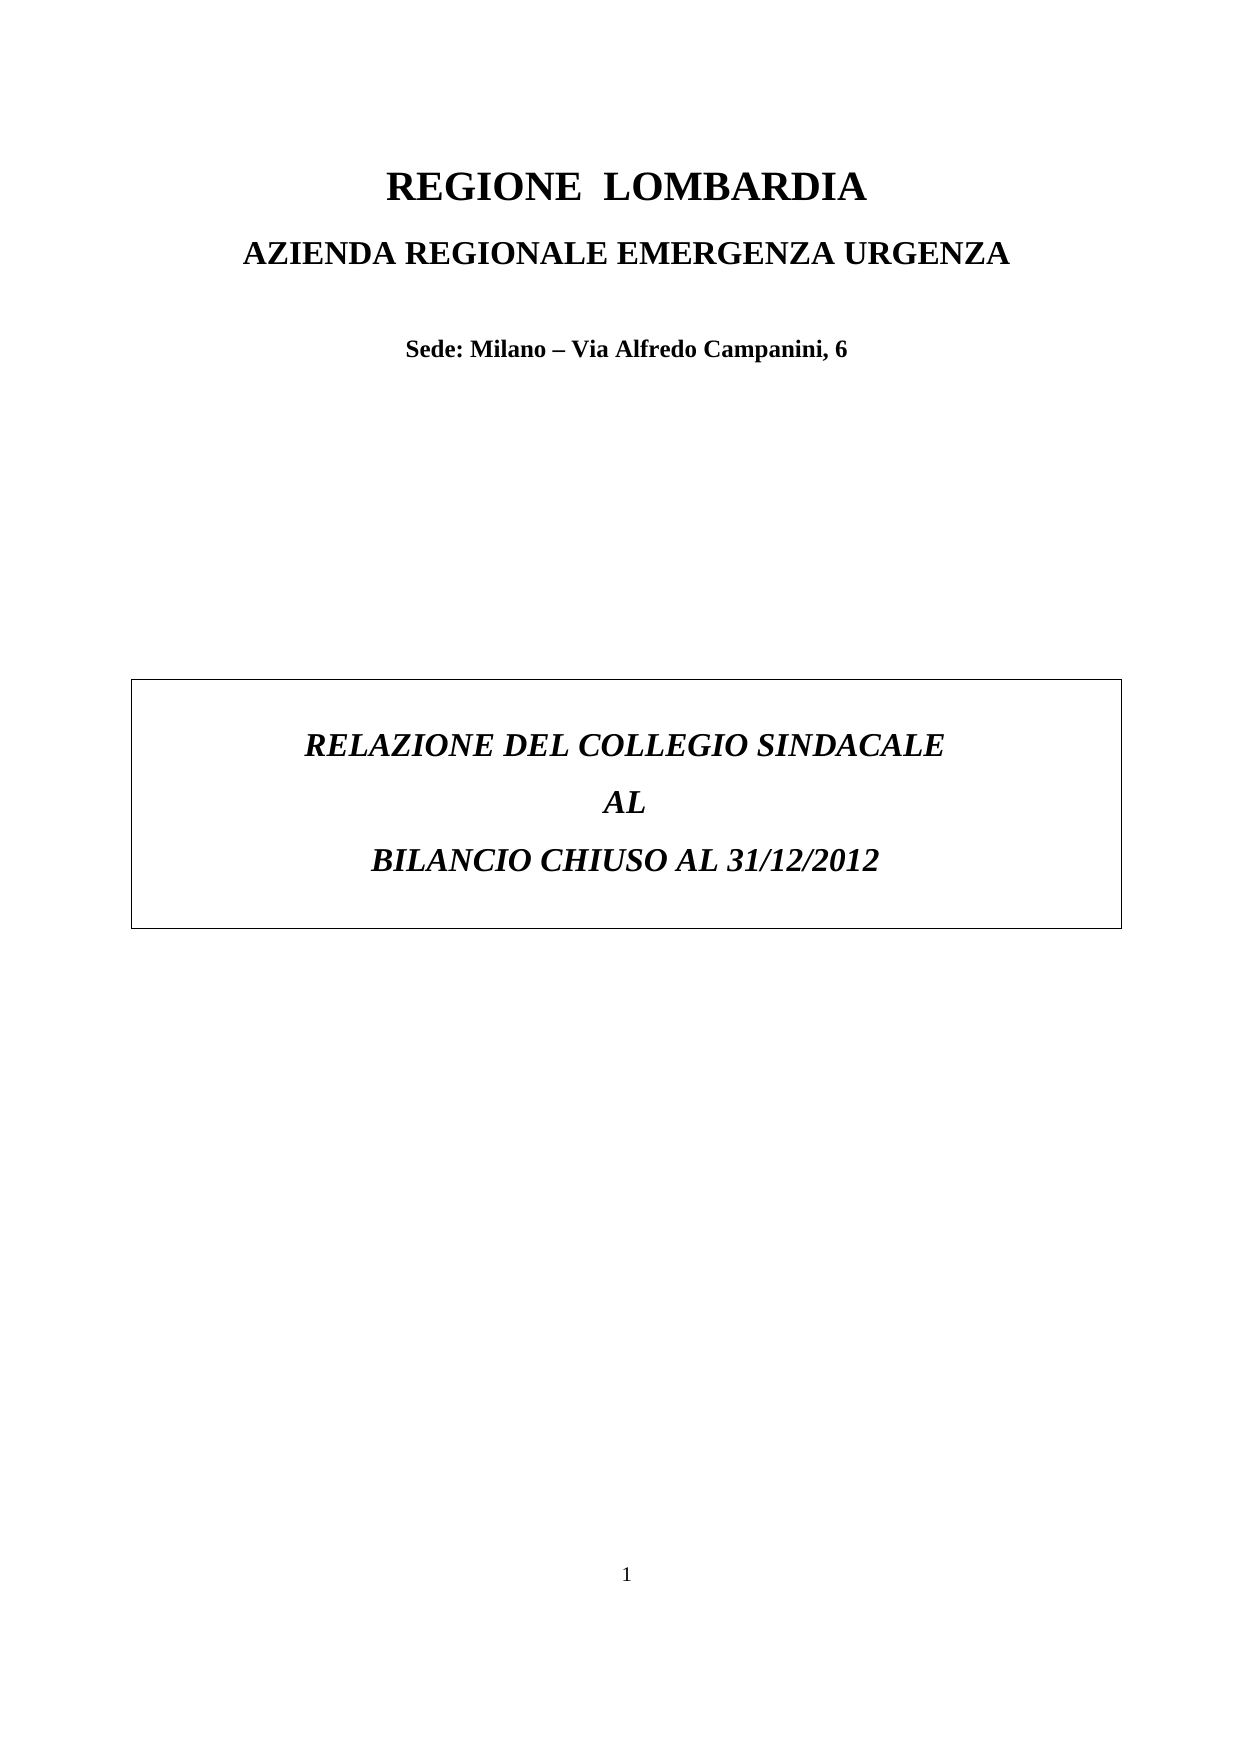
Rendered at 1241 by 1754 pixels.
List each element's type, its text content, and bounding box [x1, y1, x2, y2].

text REGIONE LOMBARDIA [131, 161, 1122, 209]
text AZIENDA REGIONALE EMERGENZA URGENZA [131, 233, 1122, 271]
text RELAZIONE DEL COLLEGIO SINDACALE AL BILANCIO CHIUSO AL 31/12/2012 [132, 722, 1121, 878]
text Sede: Milano – Via Alfredo Campanini, 6 [131, 334, 1122, 362]
